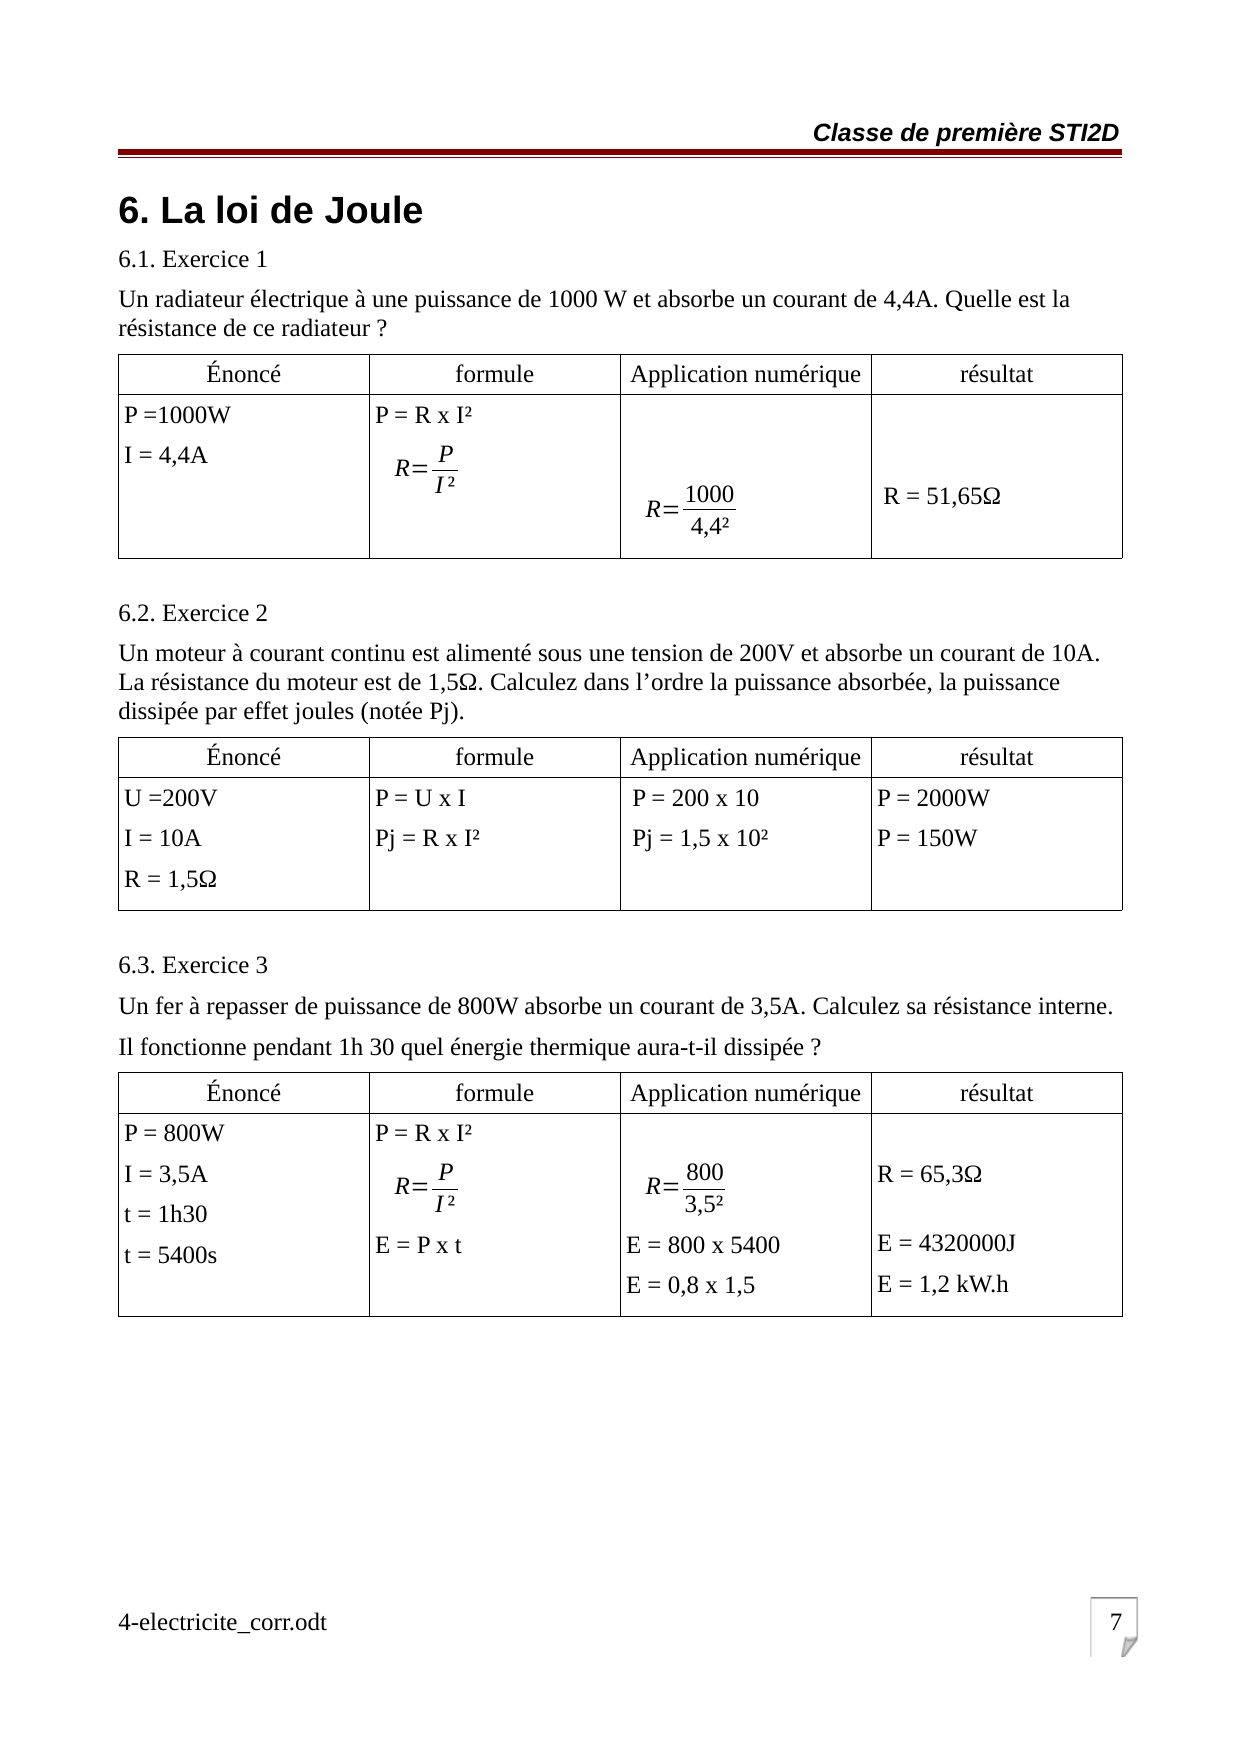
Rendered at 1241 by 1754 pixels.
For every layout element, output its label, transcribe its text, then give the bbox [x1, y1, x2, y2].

table_header Application numérique [621, 1073, 871, 1112]
table_header Application numérique [621, 355, 871, 394]
table_header formule [370, 738, 620, 777]
table_header Énoncé [119, 738, 369, 777]
table_cell P = R x I² [370, 395, 620, 557]
table_header Énoncé [119, 355, 369, 394]
table_header résultat [872, 738, 1122, 777]
table_header formule [370, 1073, 620, 1112]
text 6.2. Exercice 2 [118, 598, 1122, 627]
table_cell P = 800W I = 3,5A t = 1h30 t = 5400s [119, 1114, 369, 1316]
text Il fonctionne pendant 1h 30 quel énergie thermique aura-t-il dissipée ? [118, 1032, 1122, 1060]
table_cell R = 51,65Ω [872, 395, 1122, 557]
table_header résultat [872, 355, 1122, 394]
table_cell P = 2000W P = 150W [872, 778, 1122, 910]
table_cell E = 800 x 5400 E = 0,8 x 1,5 [621, 1114, 871, 1316]
table_cell P =1000W I = 4,4A [119, 395, 369, 557]
text 6.3. Exercice 3 [118, 951, 1122, 979]
table_cell [621, 395, 871, 557]
table_header Énoncé [119, 1073, 369, 1112]
table_header formule [370, 355, 620, 394]
table_cell P = 200 x 10 Pj = 1,5 x 10² [621, 778, 871, 910]
text Un moteur à courant continu est alimenté sous une tension de 200V et absorbe un courant de 10A. La résistance du moteur est de 1,5Ω. Calculez dans l’ordre la puissance absorbée, la puissance dissipée par effet joules (notée Pj). [118, 638, 1122, 725]
table_cell P = R x I² E = P x t [370, 1114, 620, 1316]
table_cell U =200V I = 10A R = 1,5Ω [119, 778, 369, 910]
table_cell R = 65,3Ω E = 4320000J E = 1,2 kW.h [872, 1114, 1122, 1316]
text 6.1. Exercice 1 [118, 244, 1122, 273]
table_header résultat [872, 1073, 1122, 1112]
table_header Application numérique [621, 738, 871, 777]
text Un fer à repasser de puissance de 800W absorbe un courant de 3,5A. Calculez sa résistance interne. [118, 991, 1122, 1020]
table_cell P = U x I Pj = R x Ι² [370, 778, 620, 910]
text Un radiateur électrique à une puissance de 1000 W et absorbe un courant de 4,4A. Quelle est la résistance de ce radiateur ? [118, 284, 1122, 342]
subtitle 6. La loi de Joule [118, 188, 1122, 231]
